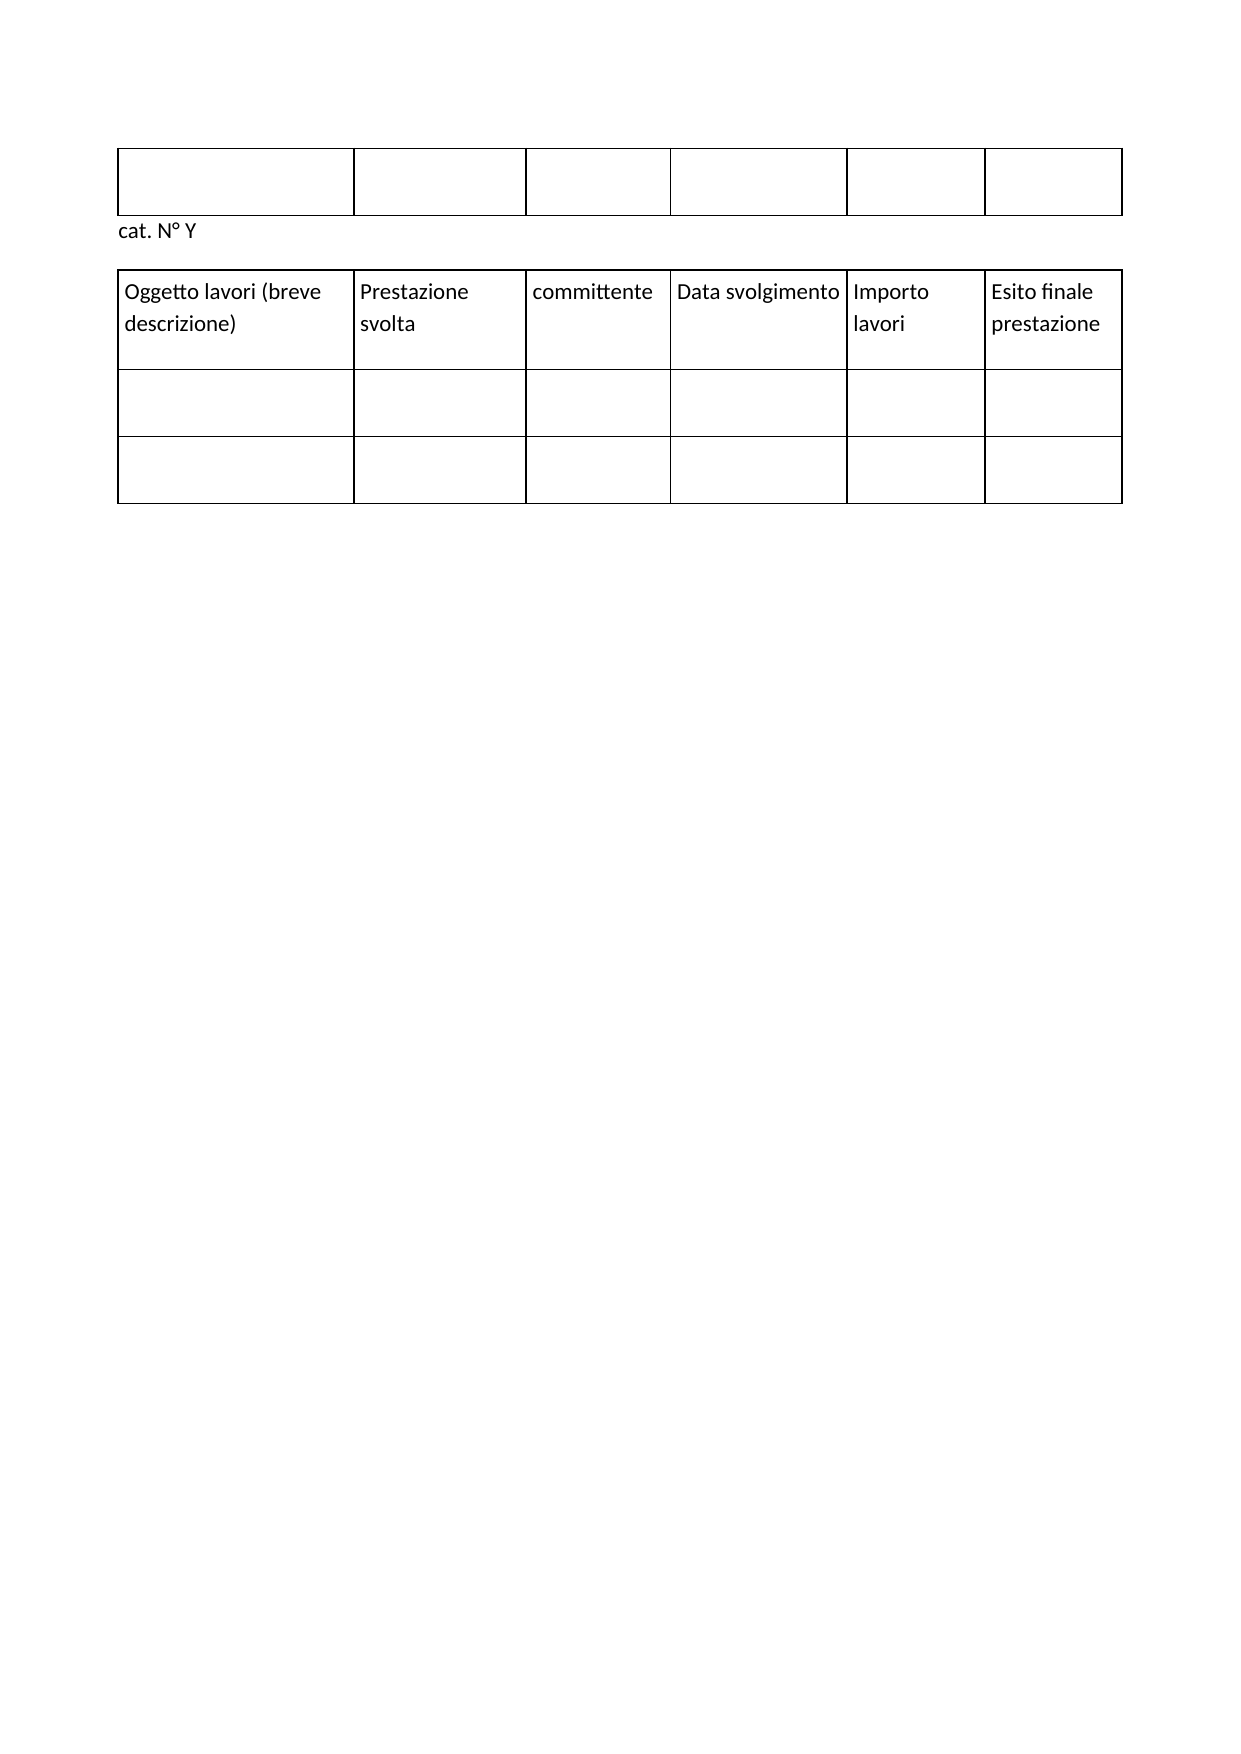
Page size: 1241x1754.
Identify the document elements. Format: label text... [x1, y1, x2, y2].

table_cell [119, 370, 353, 436]
table_header Prestazione svolta [355, 271, 525, 368]
table_cell [527, 437, 670, 502]
table_cell [527, 149, 670, 214]
table_cell [848, 149, 984, 214]
table_cell [355, 370, 525, 436]
table_header Oggetto lavori (breve descrizione) [119, 271, 353, 368]
table_header Data svolgimento [671, 271, 846, 368]
table_header Importo lavori [848, 271, 984, 368]
table_cell [527, 370, 670, 436]
table_header Esito finale prestazione [986, 271, 1121, 368]
table_cell [848, 370, 984, 436]
table_header committente [527, 271, 670, 368]
table_cell [671, 149, 846, 214]
table_cell [355, 437, 525, 502]
table_cell [119, 149, 353, 214]
table_cell [671, 370, 846, 436]
table_cell [986, 370, 1121, 436]
table_cell [355, 149, 525, 214]
table_cell [119, 437, 353, 502]
table_cell [671, 437, 846, 502]
text cat. N° Y [118, 216, 1122, 244]
table_cell [986, 437, 1121, 502]
table_cell [986, 149, 1121, 214]
table_cell [848, 437, 984, 502]
